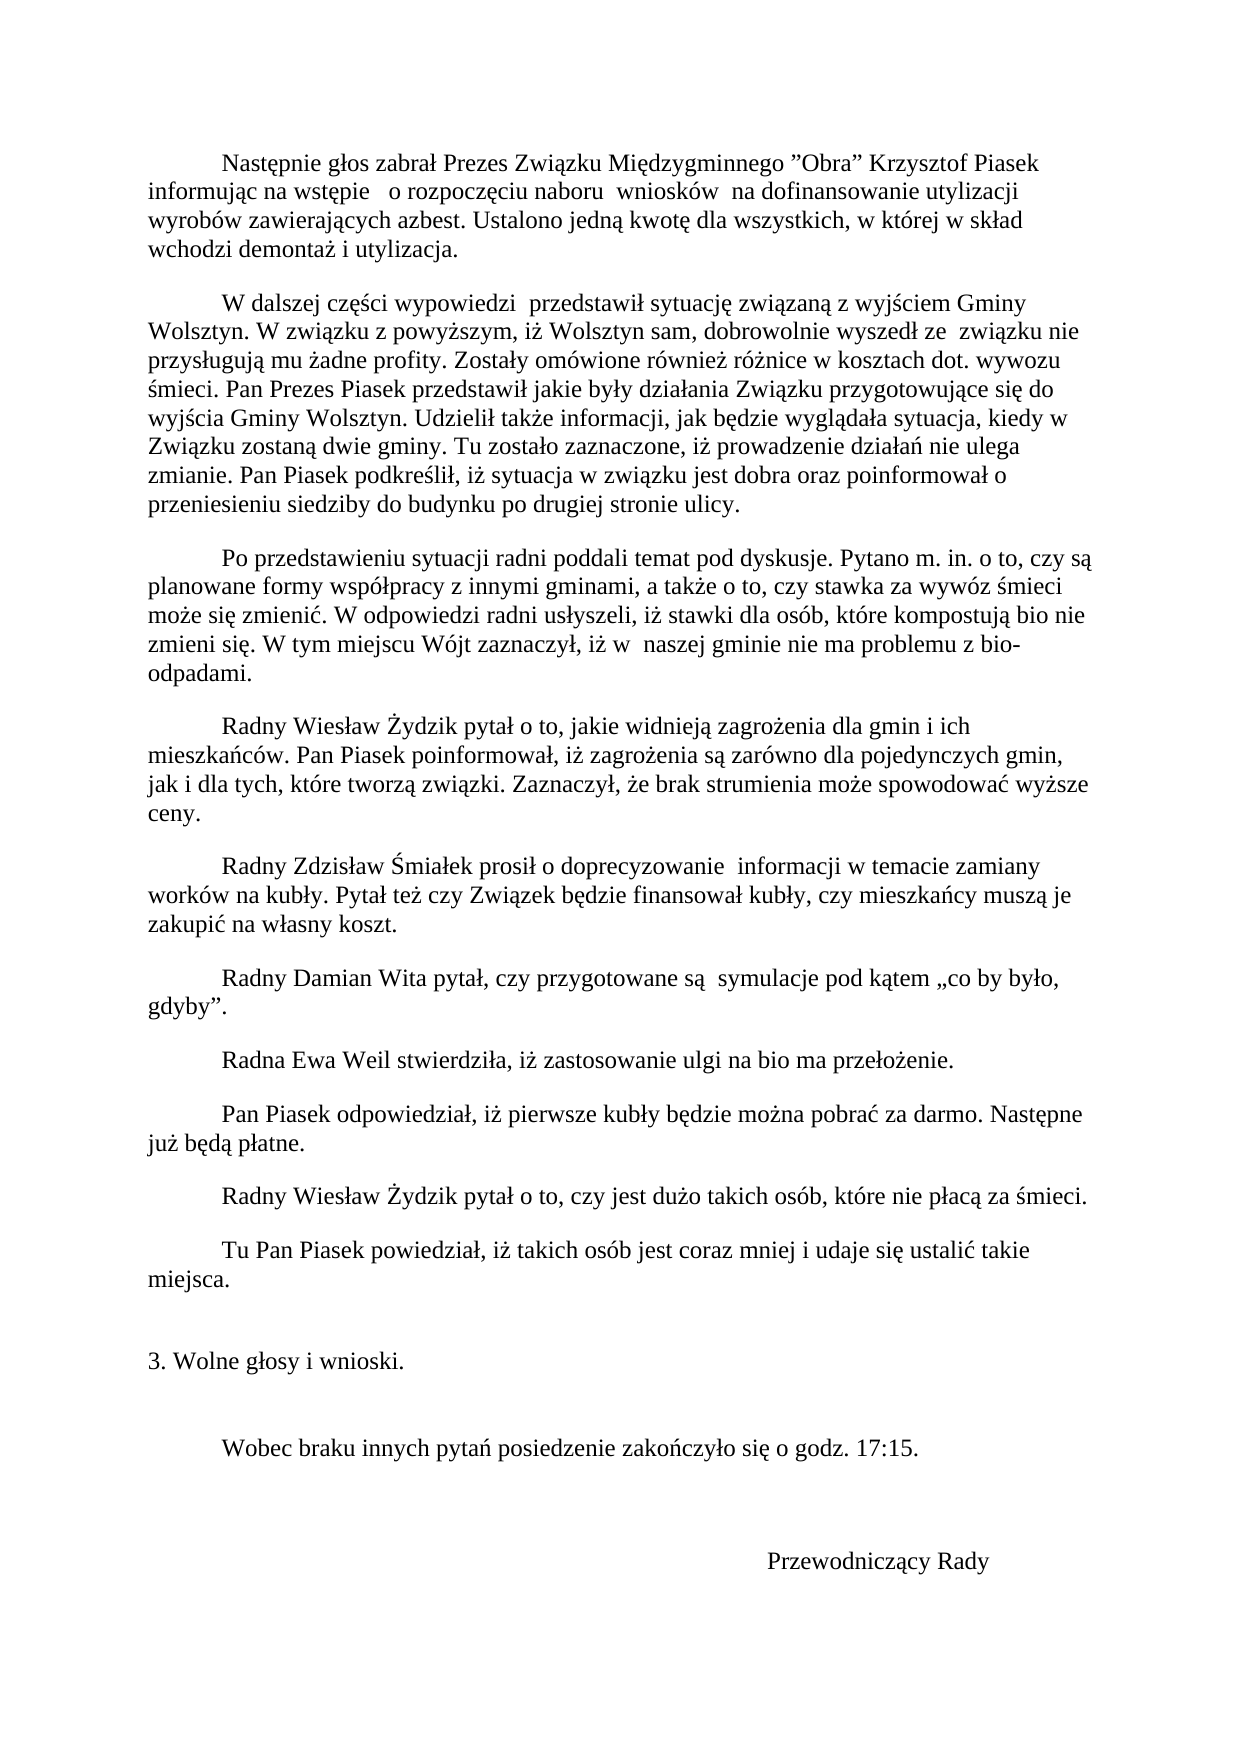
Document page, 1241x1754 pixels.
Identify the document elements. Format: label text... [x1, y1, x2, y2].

text 3. Wolne głosy i wnioski. Wobec braku innych pytań posiedzenie zakończyło się o godz. 17:15. [148, 1318, 1093, 1461]
text Przewodniczący Rady [590, 1546, 1093, 1575]
text Następnie głos zabrał Prezes Związku Międzygminnego ”Obra” Krzysztof Piasek informując na wstępie o rozpoczęciu naboru wniosków na dofinansowanie utylizacji wyrobów zawierających azbest. Ustalono jedną kwotę dla wszystkich, w której w skład wchodzi demontaż i utylizacja. [148, 148, 1093, 263]
text Radny Zdzisław Śmiałek prosił o doprecyzowanie informacji w temacie zamiany worków na kubły. Pytał też czy Związek będzie finansował kubły, czy mieszkańcy muszą je zakupić na własny koszt. [148, 851, 1093, 938]
text Pan Piasek odpowiedział, iż pierwsze kubły będzie można pobrać za darmo. Następne już będą płatne. [148, 1099, 1093, 1156]
text Radna Ewa Weil stwierdziła, iż zastosowanie ulgi na bio ma przełożenie. [148, 1045, 1093, 1074]
text Radny Wiesław Żydzik pytał o to, czy jest dużo takich osób, które nie płacą za śmieci. [148, 1181, 1093, 1210]
text Radny Wiesław Żydzik pytał o to, jakie widnieją zagrożenia dla gmin i ich mieszkańców. Pan Piasek poinformował, iż zagrożenia są zarówno dla pojedynczych gmin, jak i dla tych, które tworzą związki. Zaznaczył, że brak strumienia może spowodować wyższe ceny. [148, 711, 1093, 826]
text W dalszej części wypowiedzi przedstawił sytuację związaną z wyjściem Gminy Wolsztyn. W związku z powyższym, iż Wolsztyn sam, dobrowolnie wyszedł ze związku nie przysługują mu żadne profity. Zostały omówione również różnice w kosztach dot. wywozu śmieci. Pan Prezes Piasek przedstawił jakie były działania Związku przygotowujące się do wyjścia Gminy Wolsztyn. Udzielił także informacji, jak będzie wyglądała sytuacja, kiedy w Związku zostaną dwie gminy. Tu zostało zaznaczone, iż prowadzenie działań nie ulega zmianie. Pan Piasek podkreślił, iż sytuacja w związku jest dobra oraz poinformował o przeniesieniu siedziby do budynku po drugiej stronie ulicy. [148, 288, 1093, 518]
text Radny Damian Wita pytał, czy przygotowane są symulacje pod kątem „co by było, gdyby”. [148, 963, 1093, 1020]
text Po przedstawieniu sytuacji radni poddali temat pod dyskusje. Pytano m. in. o to, czy są planowane formy współpracy z innymi gminami, a także o to, czy stawka za wywóz śmieci może się zmienić. W odpowiedzi radni usłyszeli, iż stawki dla osób, które kompostują bio nie zmieni się. W tym miejscu Wójt zaznaczył, iż w naszej gminie nie ma problemu z bio-odpadami. [148, 543, 1093, 686]
text Tu Pan Piasek powiedział, iż takich osób jest coraz mniej i udaje się ustalić takie miejsca. [148, 1235, 1093, 1293]
